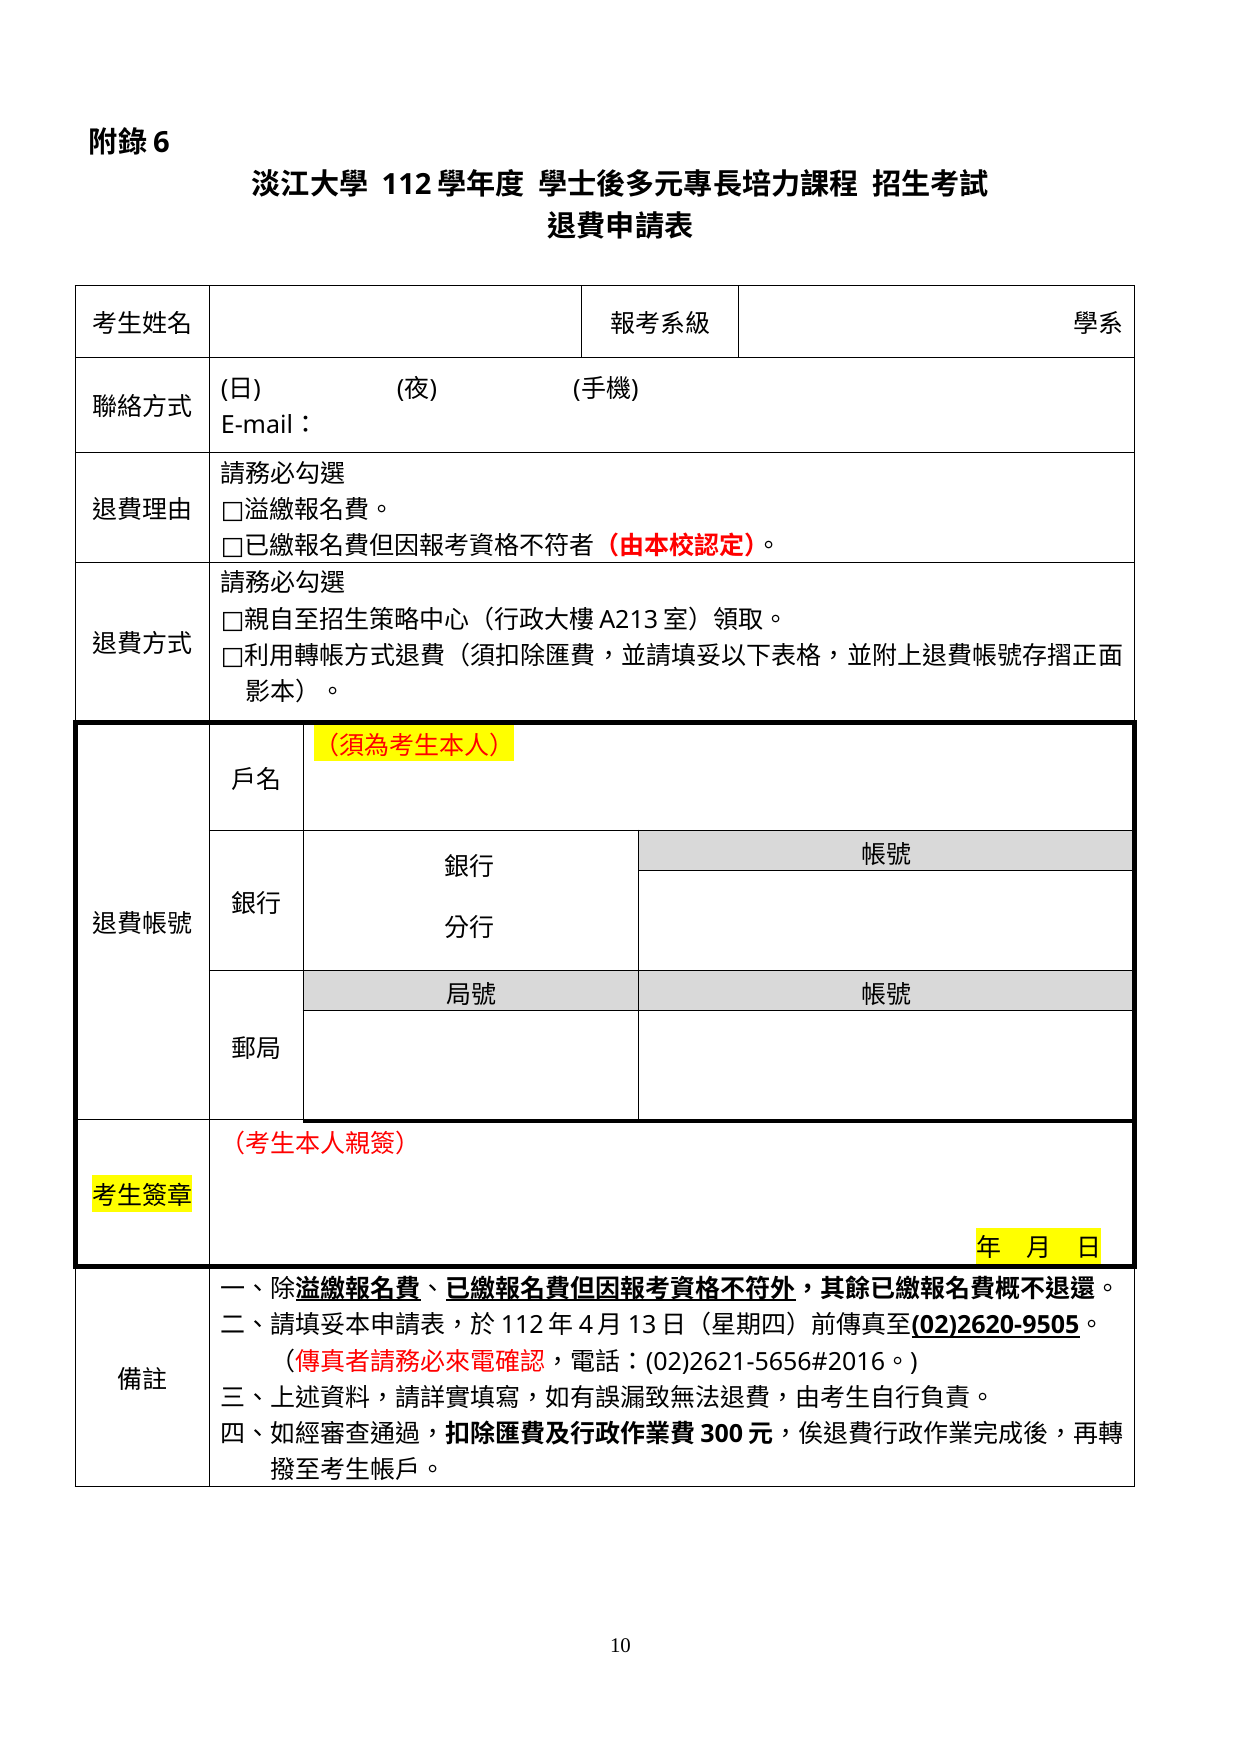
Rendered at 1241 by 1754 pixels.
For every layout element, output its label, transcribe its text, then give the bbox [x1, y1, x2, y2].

text 淡江大學 112學年度 學士後多元專長培力課程 招生考試 [89, 161, 1152, 203]
table_cell 戶名 [210, 725, 303, 829]
table_header [210, 286, 581, 357]
table_cell （考生本人親簽） 年 月 日 [210, 1120, 1132, 1264]
table_cell 一、除溢繳報名費、已繳報名費但因報考資格不符外，其餘已繳報名費概不退還。 二、請填妥本申請表，於112年4月13日（星期四）前傳真至(02)2620-9505。（傳真者請務必來電確認，電話：(02)2621-5656#2016。) 三、上述資料，請詳實填寫，如有誤漏致無法退費，由考生自行負責。 四、如經審查通過，扣除匯費及行政作業費300元，俟退費行政作業完成後，再轉撥至考生帳戶。 [210, 1269, 1134, 1486]
table_cell [639, 1011, 1132, 1118]
table_header 報考系級 [582, 286, 738, 357]
table_cell (日) (夜) (手機) E-mail： [210, 358, 1134, 452]
text 退費申請表 [89, 203, 1152, 245]
table_cell 備註 [76, 1269, 209, 1486]
table_cell [304, 1011, 638, 1118]
text 附錄6 [89, 118, 1152, 161]
table_cell 請務必勾選 □溢繳報名費。 □已繳報名費但因報考資格不符者（由本校認定）。 [210, 453, 1134, 562]
table_header 學系 [739, 286, 1134, 357]
table_cell 退費方式 [76, 563, 209, 720]
table_cell [639, 871, 1132, 969]
table_cell 銀行 分行 [304, 831, 638, 969]
table_cell 請務必勾選 □親自至招生策略中心（行政大樓A213室）領取。 □利用轉帳方式退費（須扣除匯費，並請填妥以下表格，並附上退費帳號存摺正面影本）。 [210, 563, 1134, 720]
table_cell 銀行 [210, 831, 303, 969]
table_cell 退費帳號 [78, 725, 209, 1118]
table_cell 考生簽章 [78, 1120, 209, 1264]
table_cell （須為考生本人） [304, 725, 1132, 829]
table_cell 聯絡方式 [76, 358, 209, 452]
table_cell 郵局 [210, 971, 303, 1118]
table_cell 局號 [304, 971, 638, 1010]
table_cell 退費理由 [76, 453, 209, 562]
table_cell 帳號 [639, 971, 1132, 1010]
table_cell 帳號 [639, 831, 1132, 870]
table_header 考生姓名 [76, 286, 209, 357]
